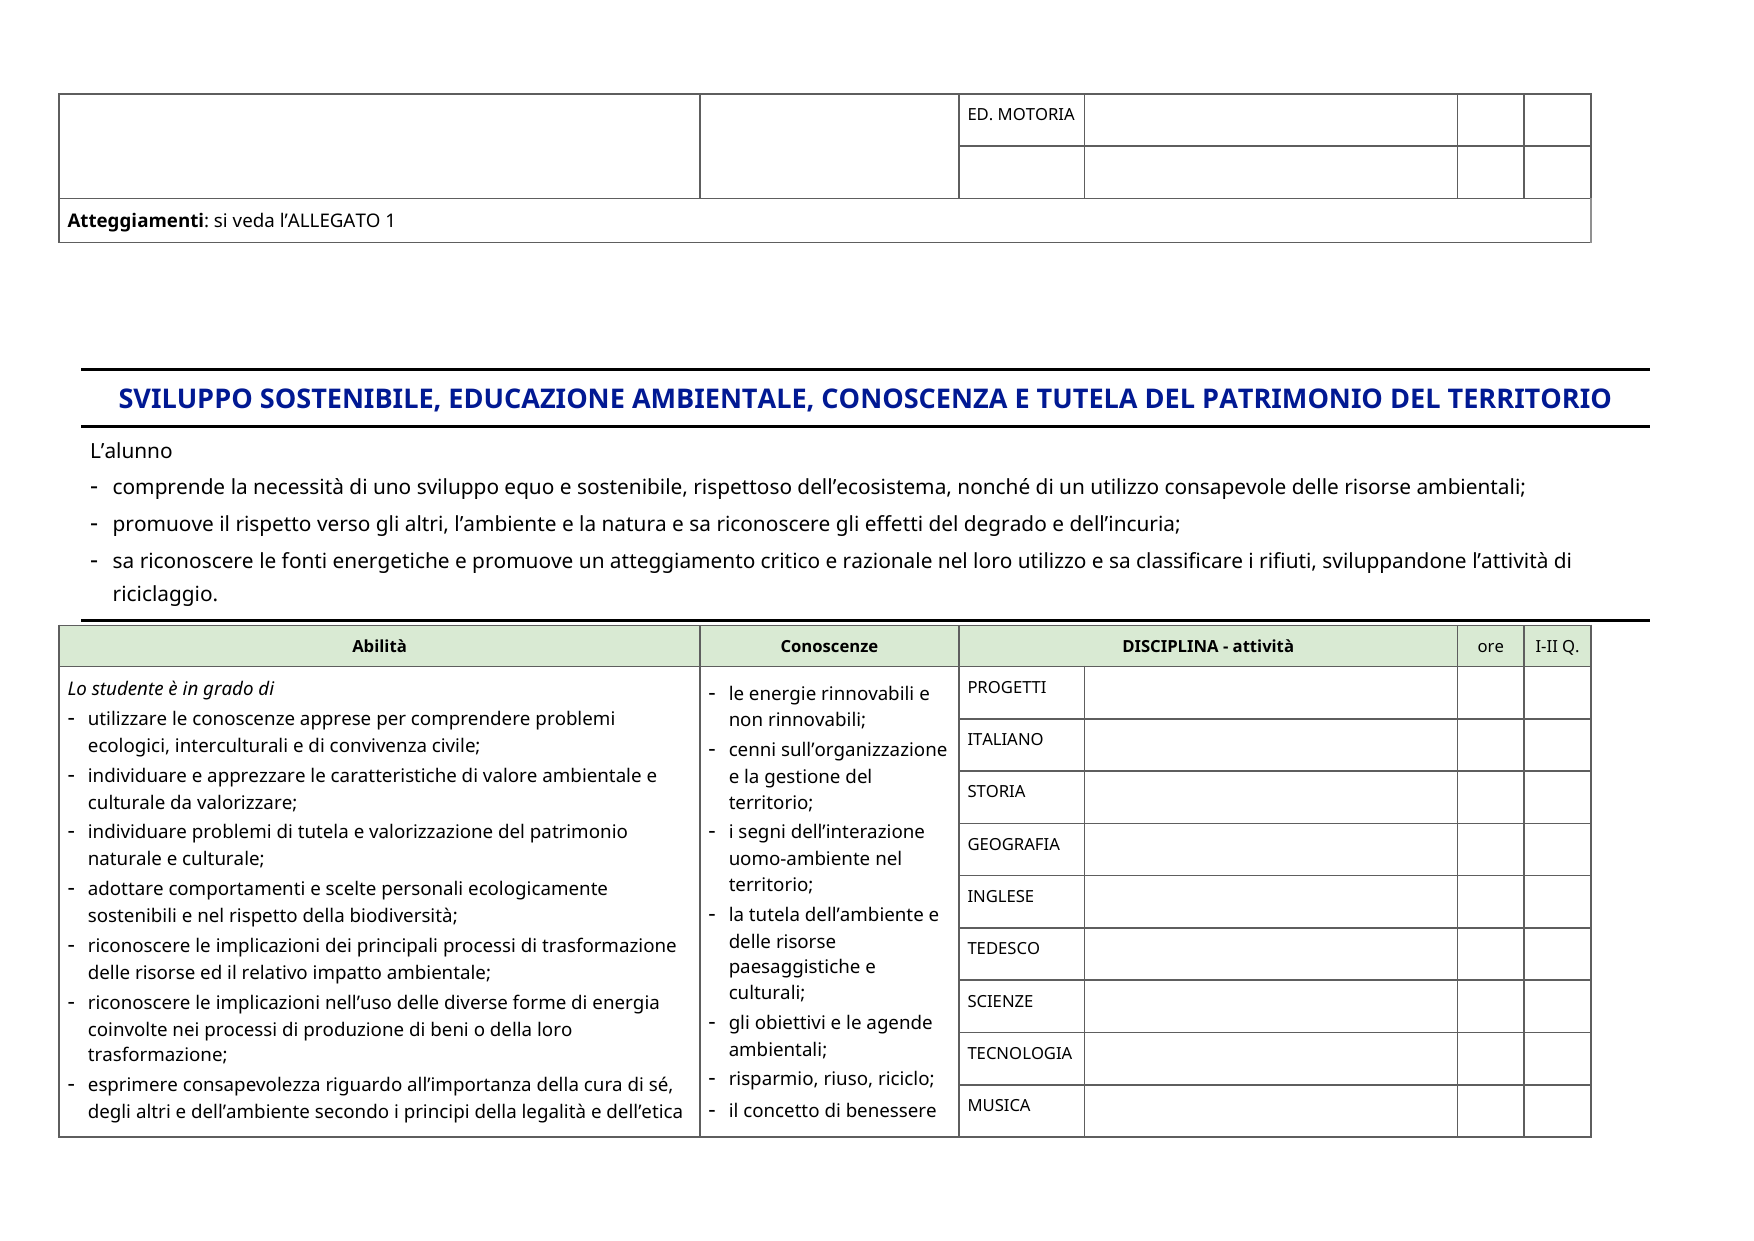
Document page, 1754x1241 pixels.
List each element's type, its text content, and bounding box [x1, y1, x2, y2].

table_cell TEDESCO [960, 929, 1084, 979]
table_cell [1525, 772, 1590, 822]
table_cell [1458, 147, 1523, 198]
table_cell [960, 147, 1084, 198]
table_cell [1525, 147, 1590, 198]
table_cell [1085, 1033, 1457, 1084]
table_cell [1085, 95, 1457, 145]
table_cell [1458, 720, 1523, 770]
table_cell INGLESE [960, 876, 1084, 927]
table_cell [700, 199, 1590, 241]
table_cell [1458, 929, 1523, 979]
table_cell ED. MOTORIA [960, 95, 1084, 145]
table_cell [1085, 876, 1457, 927]
table_cell [1085, 772, 1457, 822]
table_cell [1525, 95, 1590, 145]
table_cell [1458, 876, 1523, 927]
table_cell [1458, 1086, 1523, 1136]
table_cell [1458, 667, 1523, 718]
table_cell [1085, 1086, 1457, 1136]
table_cell Atteggiamenti: si veda l’ALLEGATO 1 [60, 199, 700, 241]
table_header SVILUPPO SOSTENIBILE, EDUCAZIONE AMBIENTALE, CONOSCENZA E TUTELA DEL PATRIMONIO DEL TERRITORIO [81, 371, 1649, 425]
table_cell ITALIANO [960, 720, 1084, 770]
table_cell [1525, 824, 1590, 875]
table_cell STORIA [960, 772, 1084, 822]
table_cell [1525, 981, 1590, 1032]
table_cell Lo studente è in grado di utilizzare le conoscenze apprese per comprendere problemi ecologici, interculturali e di convivenza civile; individuare e apprezzare le caratteristiche di valore ambientale e culturale da valorizzare; individuare problemi di tutela e valorizzazione del patrimonio naturale e culturale; adottare comportamenti e scelte personali ecologicamente sostenibili e nel rispetto della biodiversità; riconoscere le implicazioni dei principali processi di trasformazione delle risorse ed il relativo impatto ambientale; riconoscere le implicazioni nell’uso delle diverse forme di energia coinvolte nei processi di produzione di beni o della loro trasformazione; esprimere consapevolezza riguardo all’importanza della cura di sé, degli altri e dell’ambiente secondo i principi della legalità e dell’etica responsabile. [60, 667, 699, 1136]
table_cell le energie rinnovabili e non rinnovabili; cenni sull’organizzazione e la gestione del territorio; i segni dell’interazione uomo-ambiente nel territorio; la tutela dell’ambiente e delle risorse paesaggistiche e culturali; gli obiettivi e le agende ambientali; risparmio, riuso, riciclo; il concetto di benessere e di qualità della vita. [701, 667, 958, 1136]
table_cell [1525, 667, 1590, 718]
table_cell PROGETTI [960, 667, 1084, 718]
table_cell [1525, 1086, 1590, 1136]
table_cell [1458, 824, 1523, 875]
table_cell TECNOLOGIA [960, 1033, 1084, 1084]
table_cell [1525, 876, 1590, 927]
table_cell [1458, 981, 1523, 1032]
table_cell [1085, 667, 1457, 718]
table_cell [1085, 147, 1457, 198]
table_cell [1458, 772, 1523, 822]
table_cell [1085, 824, 1457, 875]
table_cell [1085, 981, 1457, 1032]
table_cell [1085, 720, 1457, 770]
table_cell SCIENZE [960, 981, 1084, 1032]
table_cell [1085, 929, 1457, 979]
table_header I-II Q. [1525, 626, 1590, 666]
table_cell [1458, 95, 1523, 145]
table_header ore [1458, 626, 1523, 666]
table_cell [1525, 929, 1590, 979]
table_header DISCIPLINA - attività [960, 626, 1457, 666]
table_cell [1458, 1033, 1523, 1084]
table_cell MUSICA [960, 1086, 1084, 1136]
table_cell [1525, 720, 1590, 770]
table_header Conoscenze [701, 626, 958, 666]
table_header Abilità [60, 626, 699, 666]
table_cell L’alunno comprende la necessità di uno sviluppo equo e sostenibile, rispettoso dell’ecosistema, nonché di un utilizzo consapevole delle risorse ambientali; promuove il rispetto verso gli altri, l’ambiente e la natura e sa riconoscere gli effetti del degrado e dell’incuria; sa riconoscere le fonti energetiche e promuove un atteggiamento critico e razionale nel loro utilizzo e sa classificare i rifiuti, sviluppandone l’attività di riciclaggio. [81, 428, 1649, 619]
table_cell [1525, 1033, 1590, 1084]
table_cell GEOGRAFIA [960, 824, 1084, 875]
